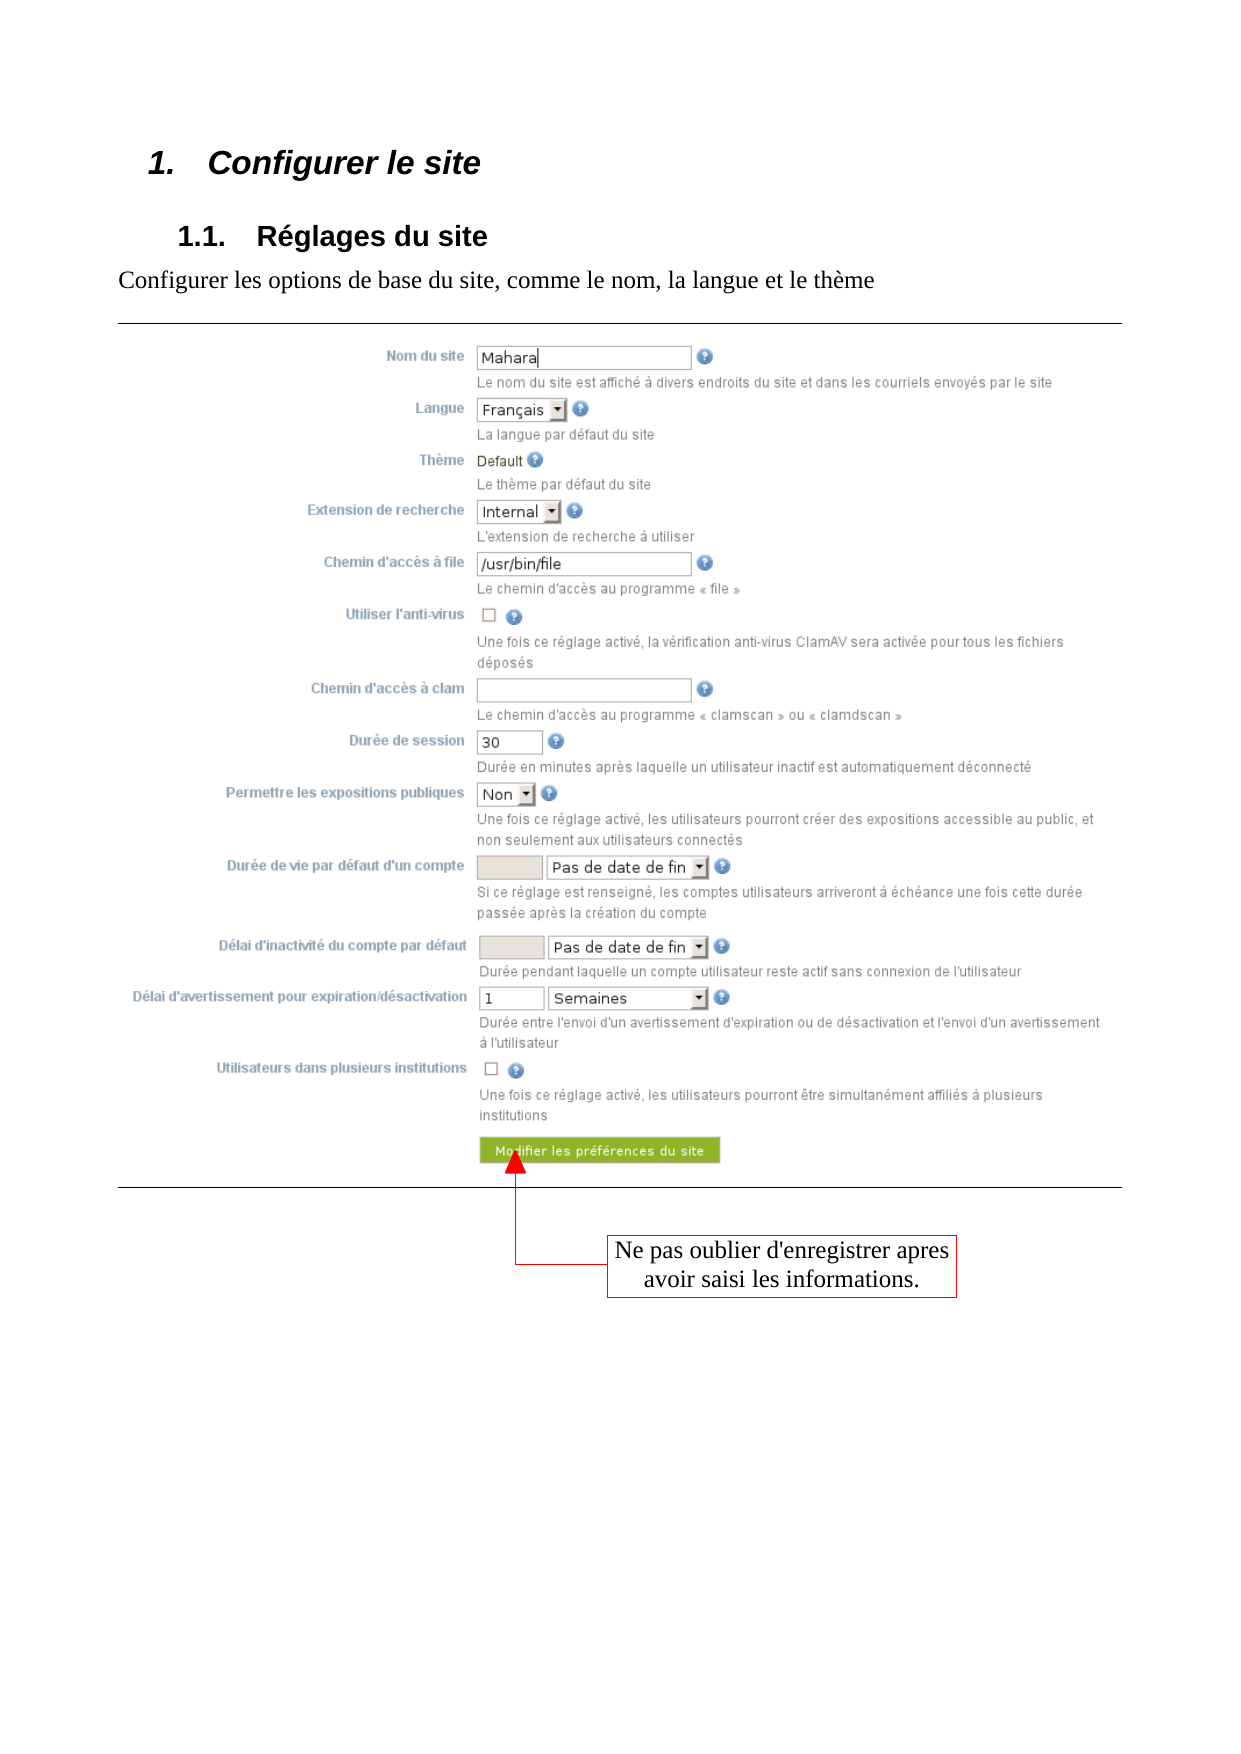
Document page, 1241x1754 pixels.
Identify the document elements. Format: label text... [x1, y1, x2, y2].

subtitle Réglages du site [177, 219, 1122, 253]
subtitle Configurer le site [148, 143, 1122, 182]
picture [121, 930, 1119, 1185]
text Configurer les options de base du site, comme le nom, la langue et le thème [118, 265, 1122, 294]
picture [121, 325, 1119, 925]
